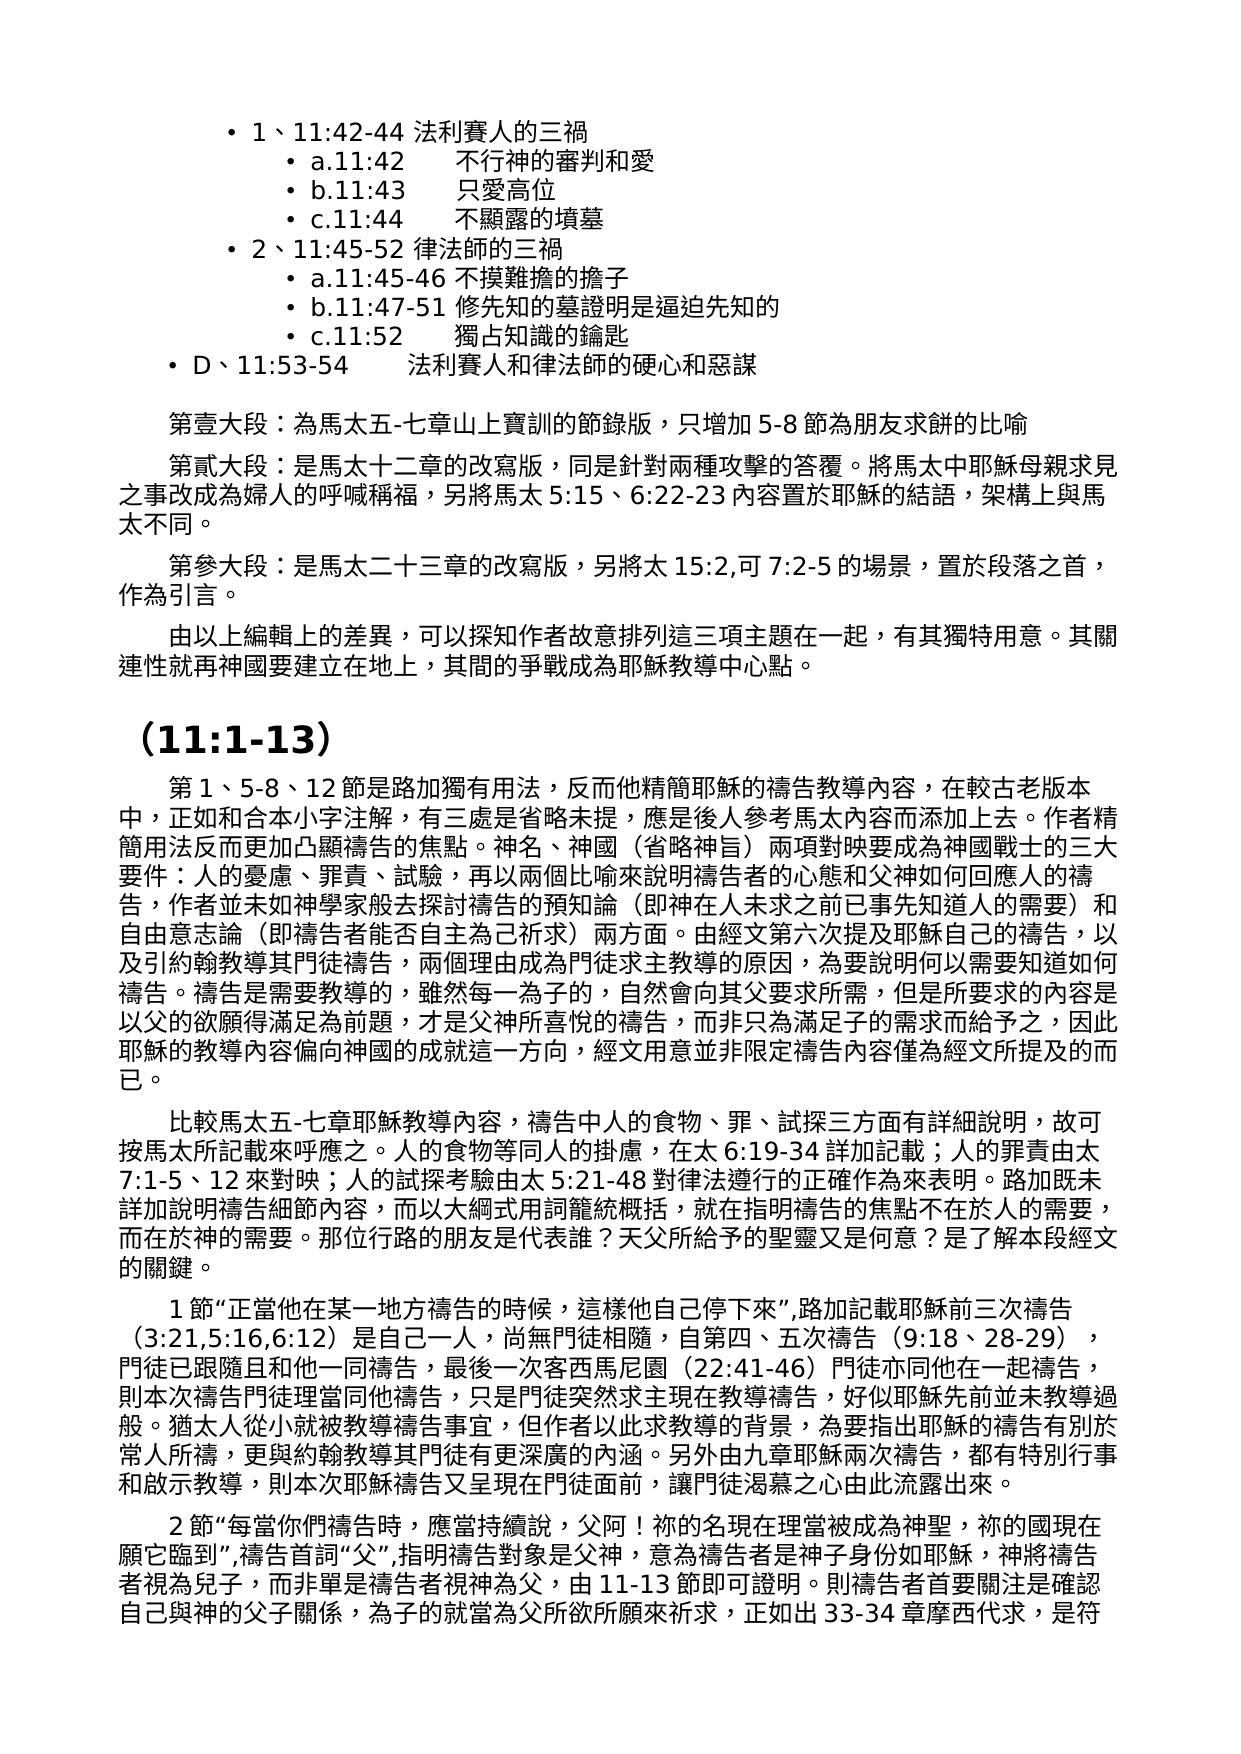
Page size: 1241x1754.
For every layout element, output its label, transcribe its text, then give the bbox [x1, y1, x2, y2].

list 2、11:45-52 律法師的三禍 [236, 235, 1122, 264]
list b.11:47-51 修先知的墓證明是逼迫先知的 [295, 293, 1122, 322]
text 第壹大段：為馬太五-七章山上寶訓的節錄版，只增加5-8節為朋友求餅的比喻 [118, 410, 1122, 439]
text 1節“正當他在某一地方禱告的時候，這樣他自己停下來”,路加記載耶穌前三次禱告（3:21,5:16,6:12）是自己一人，尚無門徒相隨，自第四、五次禱告（9:18、28-29），門徒已跟隨且和他一同禱告，最後一次客西馬尼園（22:41-46）門徒亦同他在一起禱告，則本次禱告門徒理當同他禱告，只是門徒突然求主現在教導禱告，好似耶穌先前並未教導過般。猶太人從小就被教導禱告事宜，但作者以此求教導的背景，為要指出耶穌的禱告有別於常人所禱，更與約翰教導其門徒有更深廣的內涵。另外由九章耶穌兩次禱告，都有特別行事和啟示教導，則本次耶穌禱告又呈現在門徒面前，讓門徒渴慕之心由此流露出來。 [118, 1295, 1122, 1499]
text 由以上編輯上的差異，可以探知作者故意排列這三項主題在一起，有其獨特用意。其關連性就再神國要建立在地上，其間的爭戰成為耶穌教導中心點。 [118, 623, 1122, 681]
list c.11:44 不顯露的墳墓 [295, 206, 1122, 235]
text 第參大段：是馬太二十三章的改寫版，另將太15:2,可7:2-5的場景，置於段落之首，作為引言。 [118, 552, 1122, 610]
text 第1、5-8、12節是路加獨有用法，反而他精簡耶穌的禱告教導內容，在較古老版本中，正如和合本小字注解，有三處是省略未提，應是後人參考馬太內容而添加上去。作者精簡用法反而更加凸顯禱告的焦點。神名、神國（省略神旨）兩項對映要成為神國戰士的三大要件：人的憂慮、罪責、試驗，再以兩個比喻來說明禱告者的心態和父神如何回應人的禱告，作者並未如神學家般去探討禱告的預知論（即神在人未求之前已事先知道人的需要）和自由意志論（即禱告者能否自主為己祈求）兩方面。由經文第六次提及耶穌自己的禱告，以及引約翰教導其門徒禱告，兩個理由成為門徒求主教導的原因，為要說明何以需要知道如何禱告。禱告是需要教導的，雖然每一為子的，自然會向其父要求所需，但是所要求的內容是以父的欲願得滿足為前題，才是父神所喜悅的禱告，而非只為滿足子的需求而給予之，因此耶穌的教導內容偏向神國的成就這一方向，經文用意並非限定禱告內容僅為經文所提及的而已。 [118, 774, 1122, 1095]
list b.11:43 只愛高位 [295, 176, 1122, 206]
text 比較馬太五-七章耶穌教導內容，禱告中人的食物、罪、試探三方面有詳細說明，故可按馬太所記載來呼應之。人的食物等同人的掛慮，在太6:19-34詳加記載；人的罪責由太7:1-5、12來對映；人的試探考驗由太5:21-48對律法遵行的正確作為來表明。路加既未詳加說明禱告細節內容，而以大綱式用詞籠統概括，就在指明禱告的焦點不在於人的需要，而在於神的需要。那位行路的朋友是代表誰？天父所給予的聖靈又是何意？是了解本段經文的關鍵。 [118, 1108, 1122, 1283]
list a.11:45-46 不摸難擔的擔子 [295, 264, 1122, 293]
list a.11:42 不行神的審判和愛 [295, 147, 1122, 176]
list 1、11:42-44 法利賽人的三禍 [236, 118, 1122, 147]
list c.11:52 獨占知識的鑰匙 [295, 322, 1122, 351]
subtitle （11:1-13） [118, 718, 1122, 762]
text 第貳大段：是馬太十二章的改寫版，同是針對兩種攻擊的答覆。將馬太中耶穌母親求見之事改成為婦人的呼喊稱福，另將馬太5:15、6:22-23內容置於耶穌的結語，架構上與馬太不同。 [118, 452, 1122, 539]
list D、11:53-54 法利賽人和律法師的硬心和惡謀 [177, 351, 1122, 381]
text 2節“每當你們禱告時，應當持續說，父阿！祢的名現在理當被成為神聖，祢的國現在願它臨到”,禱告首詞“父”,指明禱告對象是父神，意為禱告者是神子身份如耶穌，神將禱告者視為兒子，而非單是禱告者視神為父，由11-13節即可證明。則禱告者首要關注是確認自己與神的父子關係，為子的就當為父所欲所願來祈求，正如出33-34章摩西代求，是符 [118, 1512, 1122, 1629]
